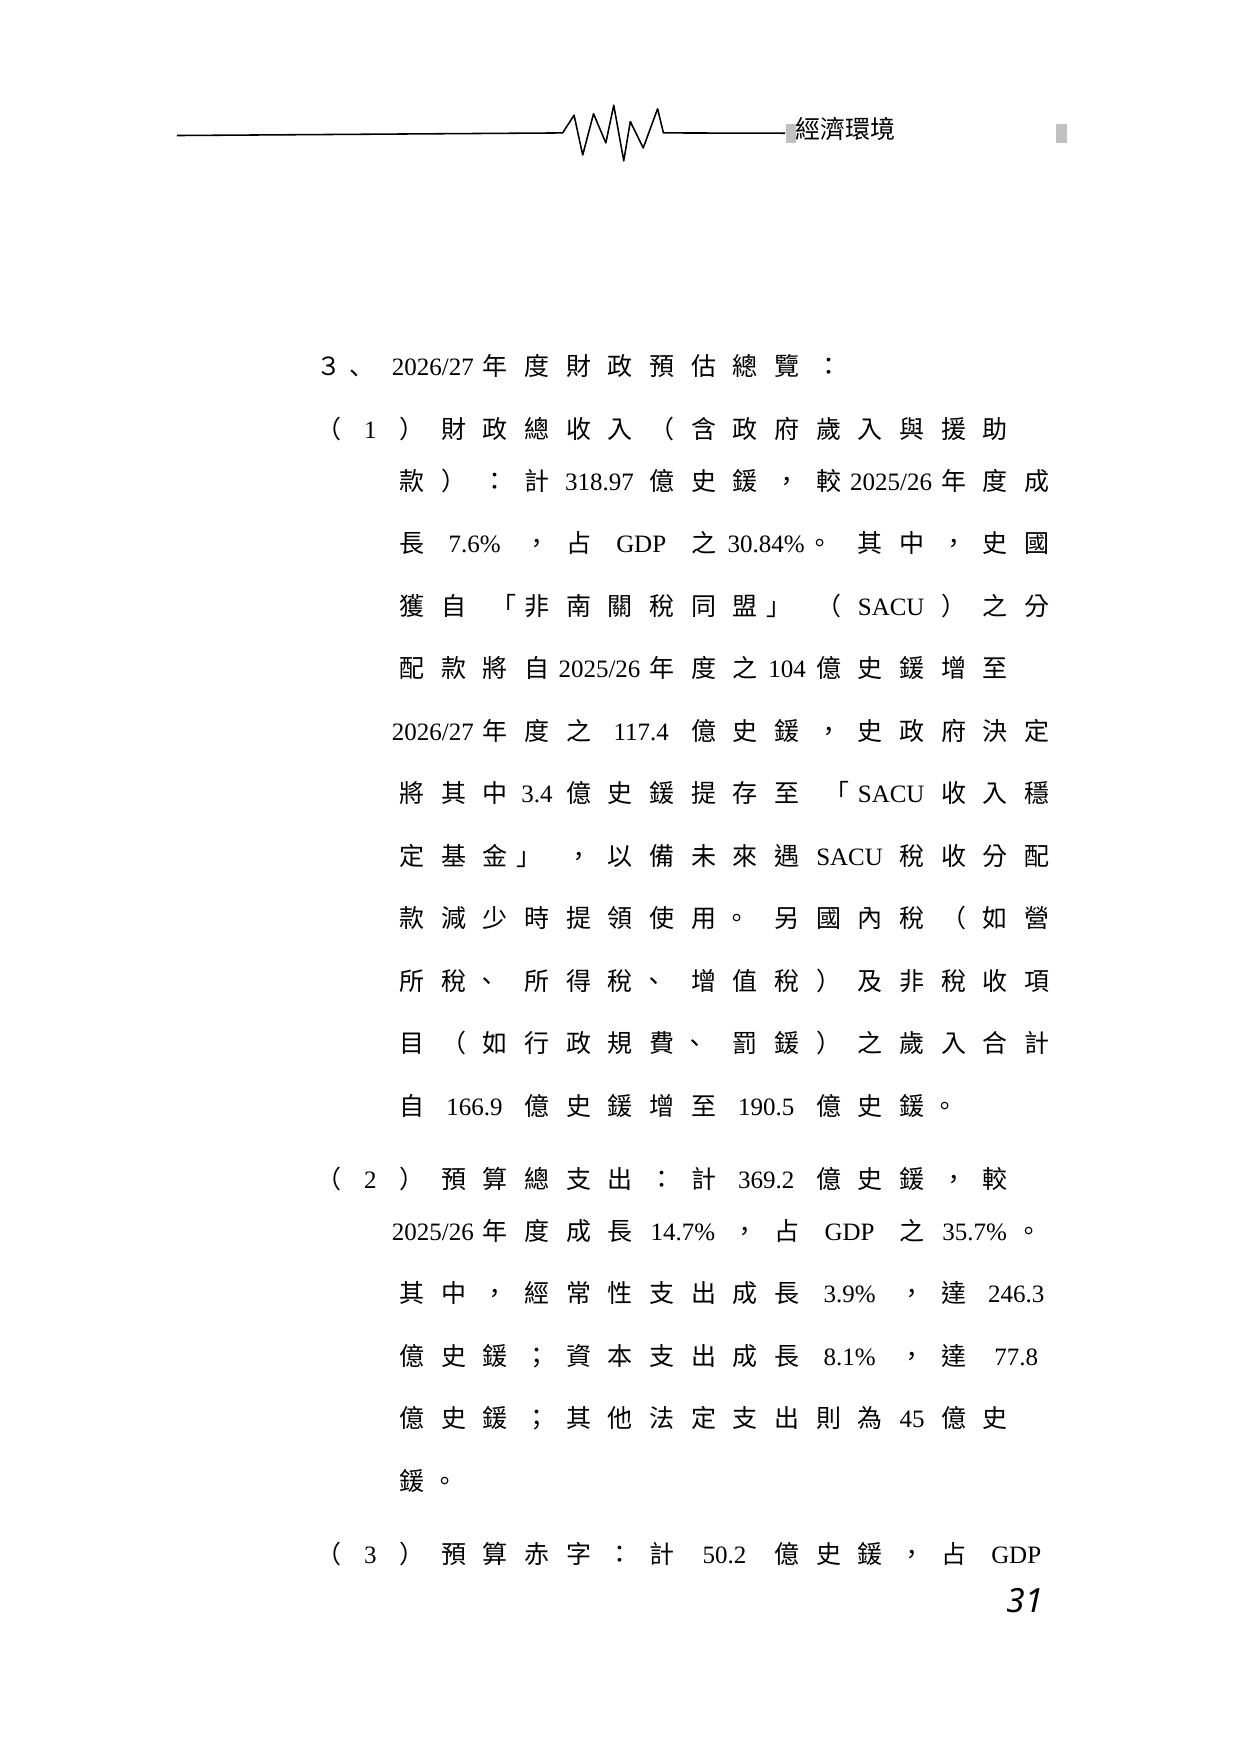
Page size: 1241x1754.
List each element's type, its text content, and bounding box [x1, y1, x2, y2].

text （3）預算赤字：計50.2億史鍰，占GDP [306, 1500, 1058, 1563]
text ３、2026/27年度財政預估總覽： [281, 313, 1058, 375]
text （2）預算總支出：計369.2億史鍰，較2025/26年度成長14.7%，占GDP之35.7%。其中，經常性支出成長3.9%，達246.3億史鍰；資本支出成長8.1%，達77.8億史鍰；其他法定支出則為45億史鍰。 [306, 1125, 1058, 1500]
text （1）財政總收入（含政府歲入與援助款）：計318.97億史鍰，較2025/26年度成長7.6%，占GDP之30.84%。其中，史國獲自「非南關稅同盟」（SACU）之分配款將自2025/26年度之104億史鍰增至2026/27年度之117.4億史鍰，史政府決定將其中3.4億史鍰提存至「SACU收入穩定基金」，以備未來遇SACU稅收分配款減少時提領使用。另國內稅（如營所稅、所得稅、增值稅）及非稅收項目（如行政規費、罰鍰）之歲入合計自166.9億史鍰增至190.5億史鍰。 [306, 375, 1058, 1125]
